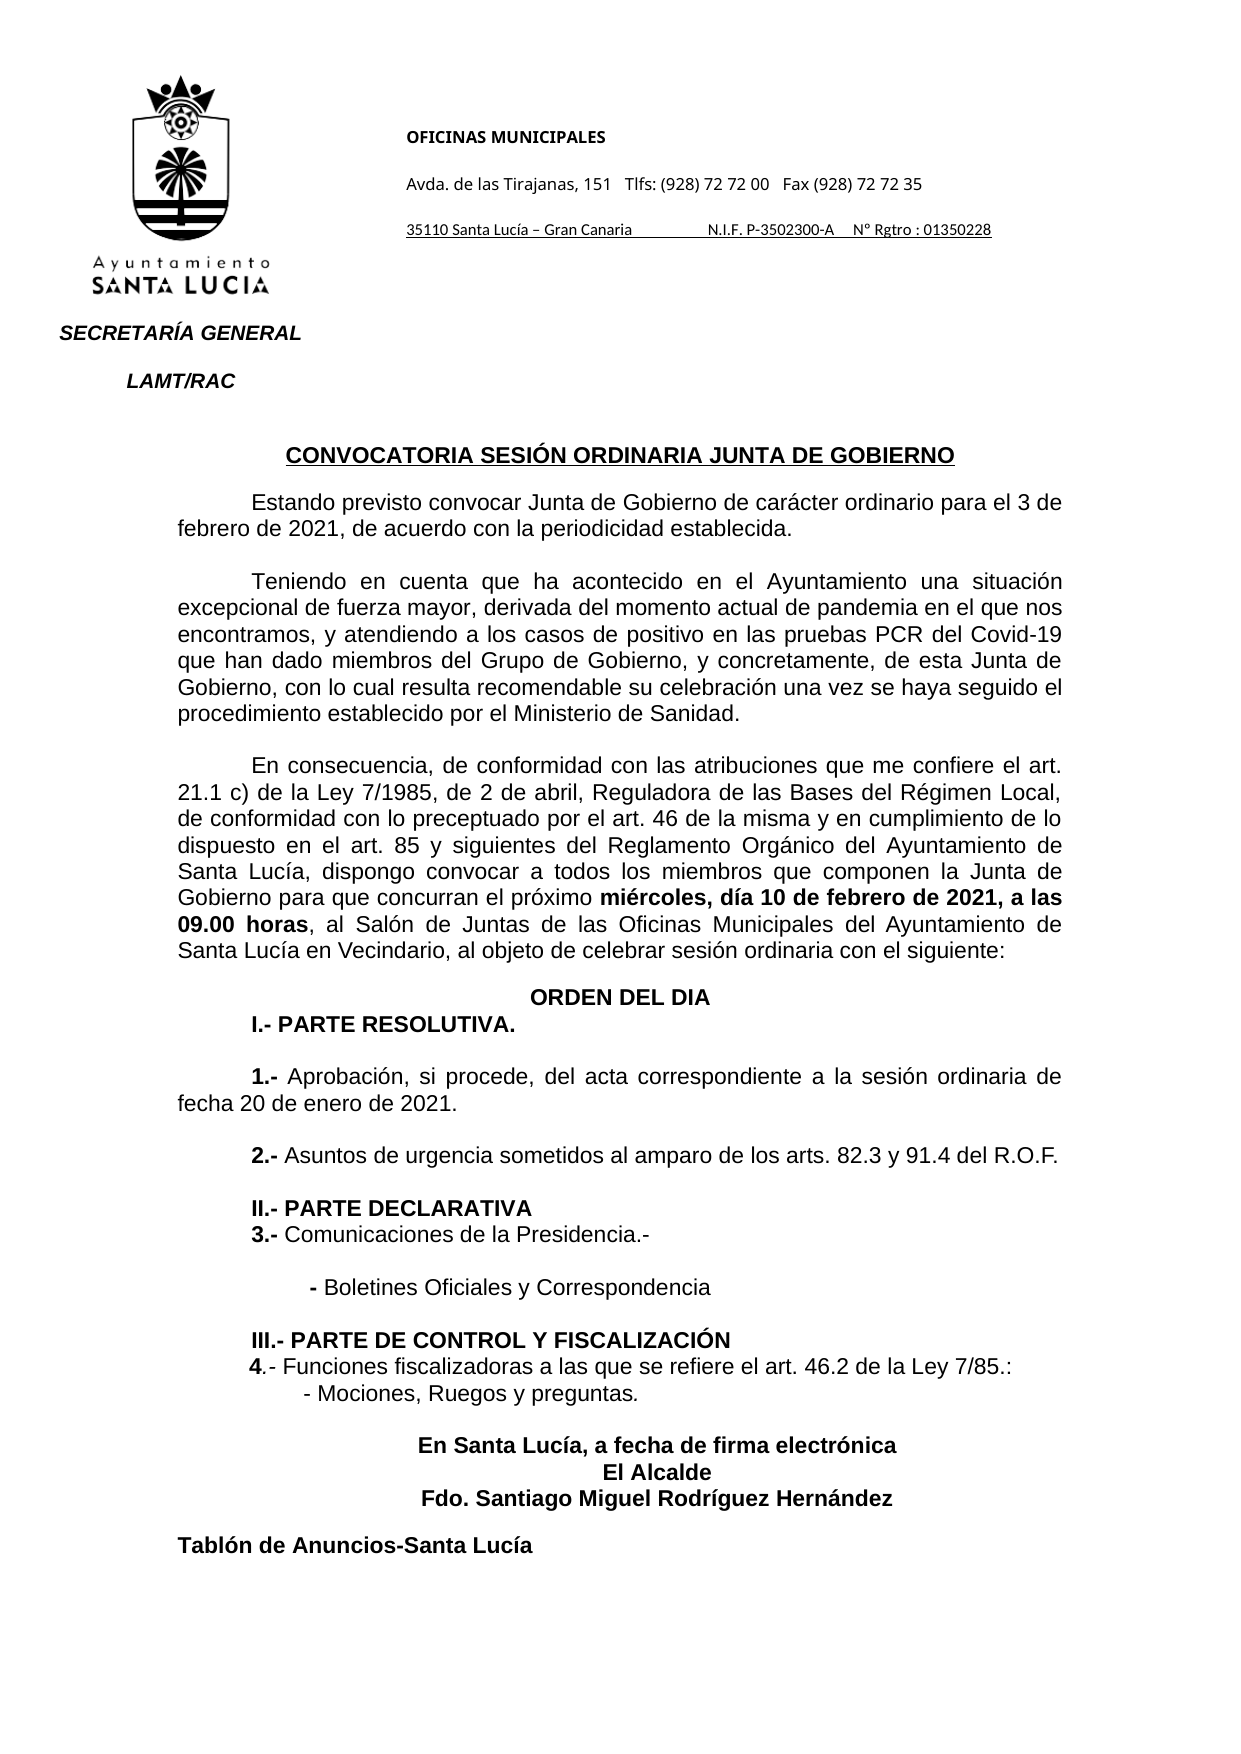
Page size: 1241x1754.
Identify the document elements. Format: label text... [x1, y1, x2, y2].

text ORDEN DEL DIA [177, 984, 1063, 1011]
text 4.- Funciones fiscalizadoras a las que se refiere el art. 46.2 de la Ley 7/85.: [177, 1353, 1063, 1379]
text En Santa Lucía, a fecha de firma electrónica [177, 1432, 1063, 1458]
text Fdo. Santiago Miguel Rodríguez Hernández [177, 1485, 1063, 1511]
text - Mociones, Ruegos y preguntas. [252, 1379, 1063, 1406]
text III.- PARTE DE CONTROL Y FISCALIZACIÓN [177, 1327, 1063, 1353]
text Teniendo en cuenta que ha acontecido en el Ayuntamiento una situación excepcional de fuerza mayor, derivada del momento actual de pandemia en el que nos encontramos, y atendiendo a los casos de positivo en las pruebas PCR del Covid-19 que han dado miembros del Grupo de Gobierno, y concretamente, de esta Junta de Gobierno, con lo cual resulta recomendable su celebración una vez se haya seguido el procedimiento establecido por el Ministerio de Sanidad. [177, 568, 1063, 726]
text Tablón de Anuncios-Santa Lucía [177, 1532, 1063, 1558]
text En consecuencia, de conformidad con las atribuciones que me confiere el art. 21.1 c) de la Ley 7/1985, de 2 de abril, Reguladora de las Bases del Régimen Local, de conformidad con lo preceptuado por el art. 46 de la misma y en cumplimiento de lo dispuesto en el art. 85 y siguientes del Reglamento Orgánico del Ayuntamiento de Santa Lucía, dispongo convocar a todos los miembros que componen la Junta de Gobierno para que concurran el próximo miércoles, día 10 de febrero de 2021, a las 09.00 horas, al Salón de Juntas de las Oficinas Municipales del Ayuntamiento de Santa Lucía en Vecindario, al objeto de celebrar sesión ordinaria con el siguiente: [177, 752, 1063, 963]
text Estando previsto convocar Junta de Gobierno de carácter ordinario para el 3 de febrero de 2021, de acuerdo con la periodicidad establecida. [177, 489, 1063, 542]
text 3.- Comunicaciones de la Presidencia.- [177, 1221, 1063, 1248]
text El Alcalde [177, 1458, 1063, 1485]
text II.- PARTE DECLARATIVA [177, 1195, 1063, 1221]
text 1.- Aprobación, si procede, del acta correspondiente a la sesión ordinaria de fecha 20 de enero de 2021. [177, 1063, 1063, 1116]
text CONVOCATORIA SESIÓN ORDINARIA JUNTA DE GOBIERNO [177, 442, 1063, 468]
text 2.- Asuntos de urgencia sometidos al amparo de los arts. 82.3 y 91.4 del R.O.F. [177, 1142, 1063, 1169]
text I.- PARTE RESOLUTIVA. [177, 1011, 1063, 1037]
text - Boletines Oficiales y Correspondencia [177, 1274, 1063, 1300]
